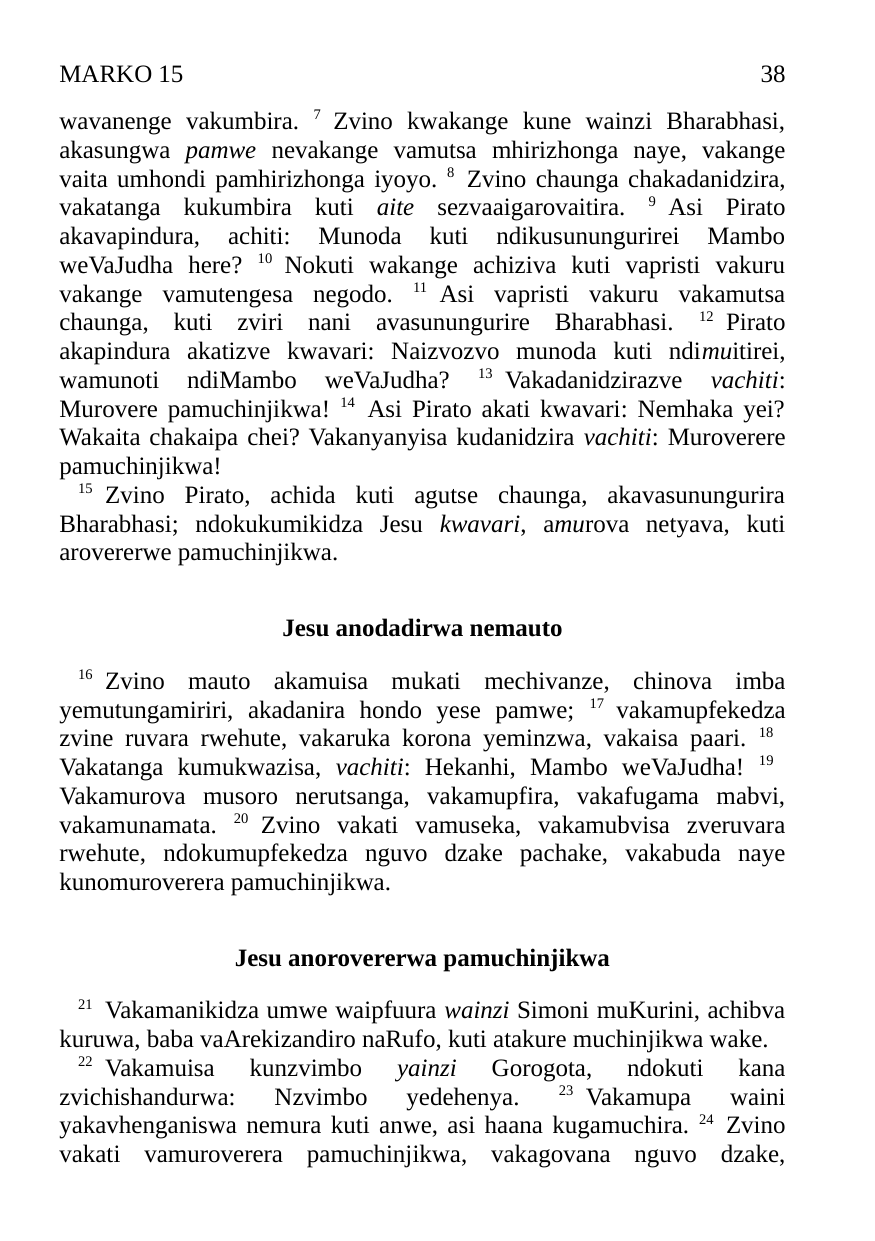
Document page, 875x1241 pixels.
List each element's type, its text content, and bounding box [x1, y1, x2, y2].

text 21 Vakamanikidza umwe waipfuura wainzi Simoni muKurini, achibva kuruwa, baba vaArekizandiro naRufo, kuti atakure muchinjikwa wake. [59, 996, 786, 1053]
text Jesu anorovererwa pamuchinjikwa [59, 943, 786, 972]
text Jesu anodadirwa nemauto [59, 613, 786, 642]
text wavanenge vakumbira. 7 Zvino kwakange kune wainzi Bharabhasi, akasungwa pamwe nevakange vamutsa mhirizhonga naye, vakange vaita umhondi pamhirizhonga iyoyo. 8 Zvino chaunga chakadanidzira, vakatanga kukumbira kuti aite sezvaaigarovaitira. 9 Asi Pirato akavapindura, achiti: Munoda kuti ndikusunungurirei Mambo weVaJudha here? 10 Nokuti wakange achiziva kuti vapristi vakuru vakange vamutengesa negodo. 11 Asi vapristi vakuru vakamutsa chaunga, kuti zviri nani avasunungurire Bharabhasi. 12 Pirato akapindura akatizve kwavari: Naizvozvo munoda kuti ndimuitirei, wamunoti ndiMambo weVaJudha? 13 Vakadanidzirazve vachiti: Murovere pamuchinjikwa! 14 Asi Pirato akati kwavari: Nemhaka yei? Wakaita chakaipa chei? Vakanyanyisa kudanidzira vachiti: Muroverere pamuchinjikwa! [59, 106, 786, 480]
text 15 Zvino Pirato, achida kuti agutse chaunga, akavasunungurira Bharabhasi; ndokukumikidza Jesu kwavari, amurova netyava, kuti arovererwe pamuchinjikwa. [59, 480, 786, 566]
text 22 Vakamuisa kunzvimbo yainzi Gorogota, ndokuti kana zvichishandurwa: Nzvimbo yedehenya. 23 Vakamupa waini yakavhenganiswa nemura kuti anwe, asi haana kugamuchira. 24 Zvino vakati vamuroverera pamuchinjikwa, vakagovana nguvo dzake, [59, 1053, 786, 1168]
text 16 Zvino mauto akamuisa mukati mechivanze, chinova imba yemutungamiriri, akadanira hondo yese pamwe; 17 vakamupfekedza zvine ruvara rwehute, vakaruka korona yeminzwa, vakaisa paari. 18 Vakatanga kumukwazisa, vachiti: Hekanhi, Mambo weVaJudha! 19 Vakamurova musoro nerutsanga, vakamupfira, vakafugama mabvi, vakamunamata. 20 Zvino vakati vamuseka, vakamubvisa zveruvara rwehute, ndokumupfekedza nguvo dzake pachake, vakabuda naye kunomuroverera pamuchinjikwa. [59, 666, 786, 896]
